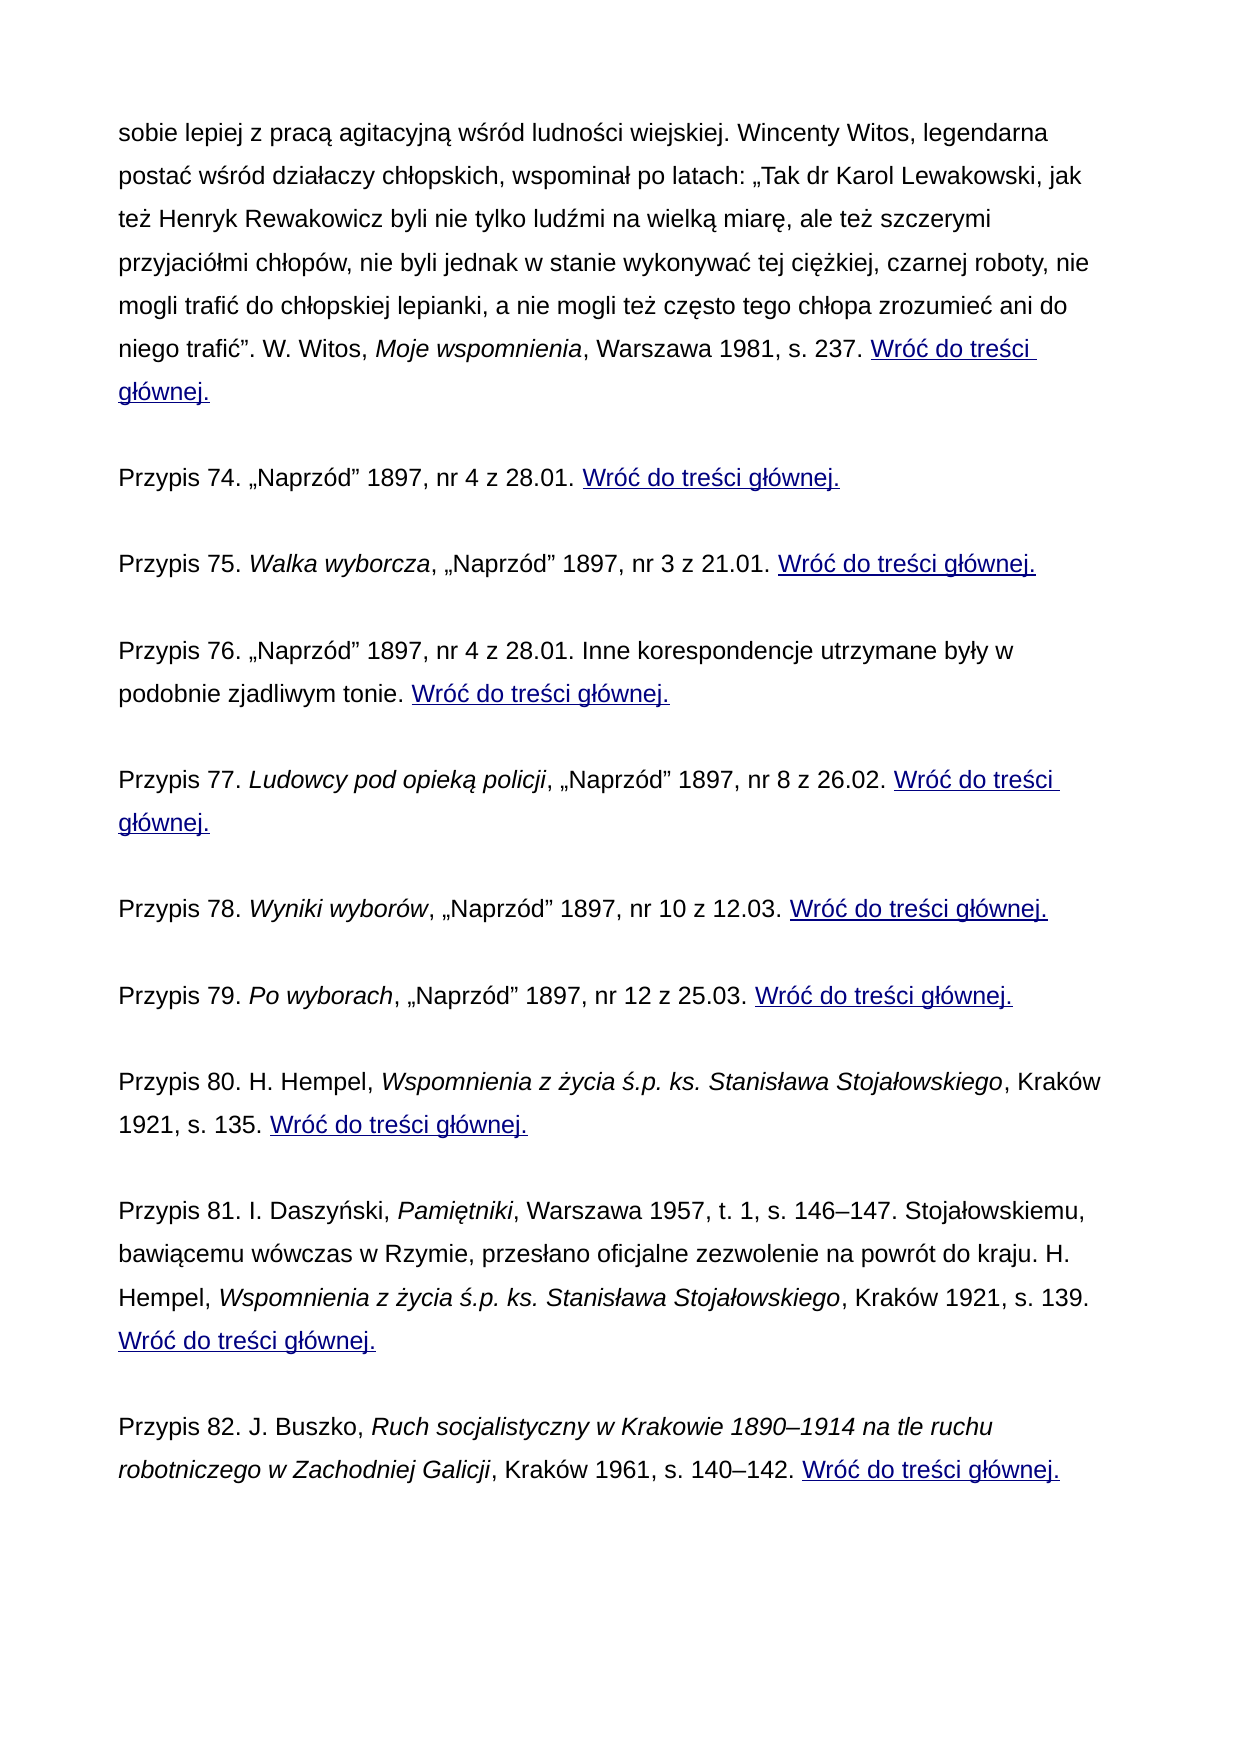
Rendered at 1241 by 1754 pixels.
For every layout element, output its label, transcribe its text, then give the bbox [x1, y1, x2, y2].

text Przypis 80. H. Hempel, Wspomnienia z życia ś.p. ks. Stanisława Stojałowskiego, Kraków 1921, s. 135. Wróć do treści głównej. [118, 1067, 1122, 1139]
text Przypis 76. „Naprzód” 1897, nr 4 z 28.01. Inne korespondencje utrzymane były w podobnie zjadliwym tonie. Wróć do treści głównej. [118, 636, 1122, 707]
text Przypis 75. Walka wyborcza, „Naprzód” 1897, nr 3 z 21.01. Wróć do treści głównej. [118, 549, 1122, 578]
text Przypis 77. Ludowcy pod opieką policji, „Naprzód” 1897, nr 8 z 26.02. Wróć do treści głównej. [118, 765, 1122, 837]
text Przypis 81. I. Daszyński, Pamiętniki, Warszawa 1957, t. 1, s. 146–147. Stojałowskiemu, bawiącemu wówczas w Rzymie, przesłano oficjalne zezwolenie na powrót do kraju. H. Hempel, Wspomnienia z życia ś.p. ks. Stanisława Stojałowskiego, Kraków 1921, s. 139. Wróć do treści głównej. [118, 1196, 1122, 1354]
text Przypis 82. J. Buszko, Ruch socjalistyczny w Krakowie 1890–1914 na tle ruchu robotniczego w Zachodniej Galicji, Kraków 1961, s. 140–142. Wróć do treści głównej. [118, 1412, 1122, 1484]
text Przypis 74. „Naprzód” 1897, nr 4 z 28.01. Wróć do treści głównej. [118, 463, 1122, 492]
text Przypis 78. Wyniki wyborów, „Naprzód” 1897, nr 10 z 12.03. Wróć do treści głównej. [118, 894, 1122, 923]
text sobie lepiej z pracą agitacyjną wśród ludności wiejskiej. Wincenty Witos, legendarna postać wśród działaczy chłopskich, wspominał po latach: „Tak dr Karol Lewakowski, jak też Henryk Rewakowicz byli nie tylko ludźmi na wielką miarę, ale też szczerymi przyjaciółmi chłopów, nie byli jednak w stanie wykonywać tej ciężkiej, czarnej roboty, nie mogli trafić do chłopskiej lepianki, a nie mogli też często tego chłopa zrozumieć ani do niego trafić”. W. Witos, Moje wspomnienia, Warszawa 1981, s. 237. Wróć do treści głównej. [118, 118, 1122, 406]
text Przypis 79. Po wyborach, „Naprzód” 1897, nr 12 z 25.03. Wróć do treści głównej. [118, 981, 1122, 1009]
